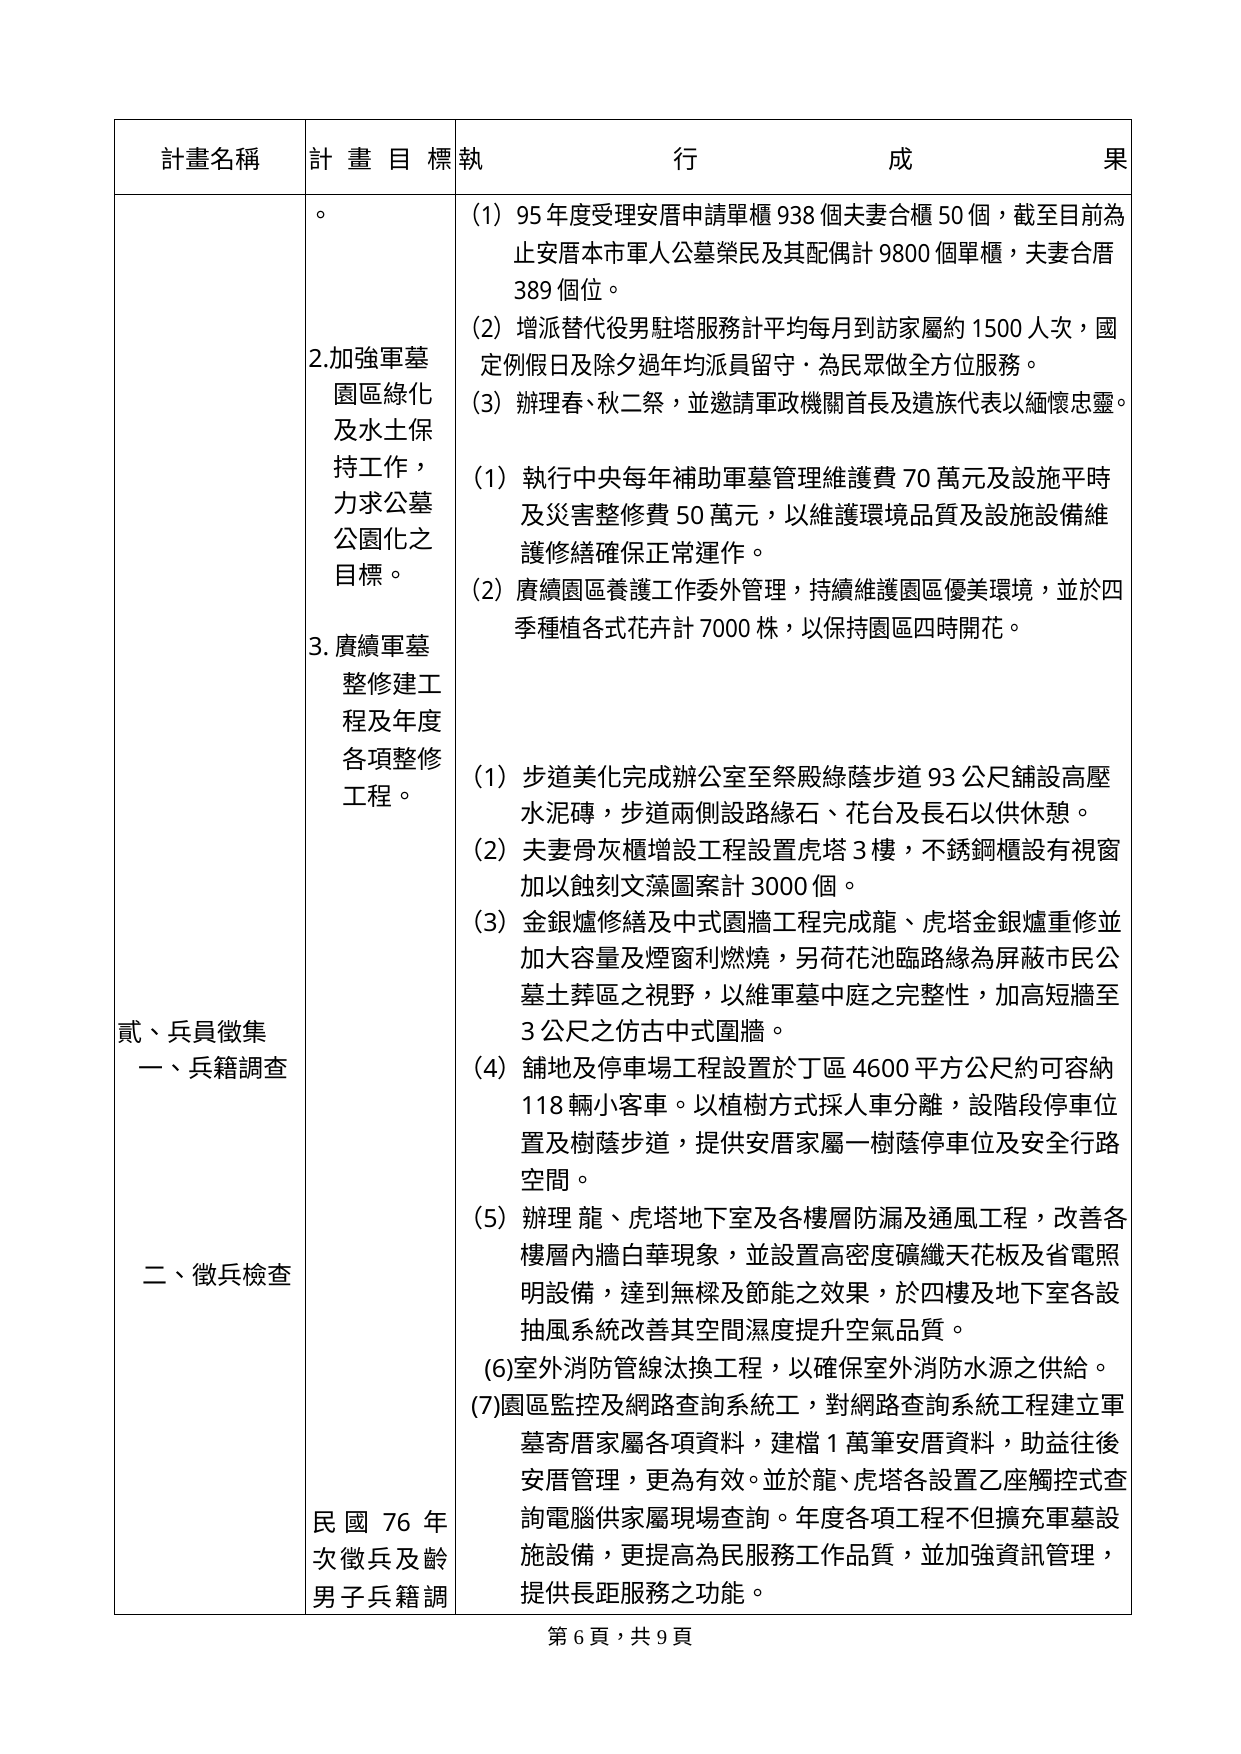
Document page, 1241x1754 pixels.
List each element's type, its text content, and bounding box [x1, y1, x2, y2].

table_cell 掌握人員動態，強化非常時期動員力量。 加強異動、編組列管作業 核對離營證件及戶籍資料，辦理列管及事故查處。 掌握動態，力求資料正確完整。 詳實核對統計資料，以求正確完整。 依法離營之後備軍人列管後，實施年度清查。 實施後備軍人轉、免、停役體格複檢。 辦理後備軍人緩、儘召，以維護權益。 加強刑案處理，掌握動態。 加強役、戶政業務聯繫，健全兵役動員基礎。 強化後備軍人及替代役備役役男就業，以達有效運用人力。 蒐集兵要地誌相關資料，提供軍事需要。 訪視役政業務工作績效，評定優劣，謀求改進及選拔績優單位人員表揚。 對全市役政人員實施業務檢討講習。 為達成全民防衛動員準備，完成各動員準備執行計畫。 依據演習目的、演習事項，達成動員演習任務。 後備軍人暨替代役役男體能訓練。 負責分發、督 導、管理本市 替代役公共行政役役男等相關事宜。 1.加強照顧義務役傷、殘、病退伍軍人，維護其權益。 2.死亡軍人慰問金發放。 3.春節慰問國軍遺族，以示關懷。 4.春秋二祭陣亡將士及慰問遺族。 5.強化現役軍人逃亡及因案停役登記，並隨時辦理軍人權利停止與復權，以彰法紀。 1.限期審定在營軍人及替代役役男家屬生活扶助等級，委託郵局發放，使扶助家屬歡度佳節。 2.核發家屬生育補助喪葬補助及急難慰助金（重大災難）。 落實照顧列級家屬保險及就醫。 加強在營軍人慰問、激勵士氣。 本市軍政首長與市議員聯誼。 加強兵役宣傳，鼓勵踴躍服役 加強鐵公路運輸協調並隨車督導服務，以策安全，提高輸送品質。 1.加強安厝管理作業及服務工作。 。 2.加強軍墓園區綠化及水土保持工作，力求公墓公園化之目標。 3. 賡續軍墓整修建工程及年度各項整修工程。 民國76年次徵兵及齡男子兵籍調查。 1.役男徵兵檢查。 2.役男複檢。 3.役男體檢前宣導及座談。 免役役男辦理免役。 因案判處徒刑辦理禁役。 辦理役男在學緩徵。 辦理常備役體位役男及替代役役男抽籤。 1.辦理常備兵補充兵徵集。 2.辦理替代役役男徵集。 役男異動管 理資料處理。 在營服志願役徵兵及齡男子另予列管。 1.役男因家庭因素申請服補充兵役。 2.常備兵及替代役役男家庭發生變故申請提前退伍（役）。 一般及專長資格替代役。 宗教因素替代役。 家庭因素替代役。 配合本府各機關業務需要，協助提報替代役人力需求。 1.辦理眷村居民健康講座及敬老、父、母親節及節慶等相關活動。 2.眷村業務座談及軍政眷管單位協調會。 3.辦理眷村美食園遊會。 [306, 195, 455, 1614]
table_header 計畫名稱 [115, 120, 305, 194]
table_cell 貳、兵員徵集 一、兵籍調查 二、徵兵檢查 [115, 195, 305, 1614]
table_header 計畫目標 [306, 120, 455, 194]
table_cell 本市現列管國民兵計1萬5,389人，除依「兵役法修正施行前補充兵及國民兵管理運用辦法」列管外，並要求各區公所加強異動管理，落實索移資作業，詳細清查列管人數並妥善保管國民兵役籍資料袋，俾利日後查考。 本市現列管替代役備役役男計4,409人，除依「替代役備役役男管理作業規定」列管外，並積極縮短因案、因病役男之後續作業流程，以期在最短的時間內，讓役男分別回役及確定體位。 95年度辦理後備軍人離營歸鄉報到計8,973人，要求各區公所詳實核對離營證件，對於部分未依規定辦理報到之事故人員，均詳加追蹤處理，圓滿結案。 本市列管後備軍人約22萬人。各種遷徙異動均運用電腦資訊化管理，全年異動列管3萬9,962人次。 每月底由兵役處詳加核對列管後備軍人動態統計表。 會同高雄市後備指揮部，就役政執行情形實施檢查檢討，力求資料新穎正確。各單位配合良好執行順利，成績經評定第1名為楠梓區、第2名苓雅區、第3名小新興區。 為能「聞令動員」及發揮基本戰力，後備軍人因病或其他傷害不堪服役者，隨時可向各區公所兵役課提出申請體格複檢。95年度複檢人數53人，順利完成體位判等與轉免役。 為求國防與民生兼籌並顧，辦理96年度擔負家庭生計主要責任之緩召及宗祧繼承之獨子緩召計854人，充分為後備軍人服務。 矯正機關收容人入出矯正機關資料，統由法務部彙集辦理電子通報作業，各區隔日接收戶政事務所通報。 確實依據內政部訂頒「戶役政聯繫配合作業規定」辦理。 配合勞工局舉辦「千里馬就業媒合博覽會」派員協助後備軍人及替代役備役役男就業。 依據軍事單位兵要調查表，由各區公所每年元月份逐項修正最新資料，提供高雄市後備指揮部彙整。另部隊仍有臨時調查，亦配合向相關單位蒐集所需資料， 以供軍事需要。 95年役政業務訪視，置重點於平時執行與業務處理之密切 配合，依動管、徵集、勤務3項進行訪查，團體成績經評定第1名為苓雅區、第2名前鎮區、第3名鹽埕區、第4名新興區 、第5名楠梓區，於本市兵役節大會予以表揚，前3名單位另函報內政部表揚。 95年度役政業務年終工作檢討會，於12月13日假市府大禮堂舉行，參加人員為本市全體役政人員、兵役處役政志工團、高雄市後備司令部相關業務主管等約180人，檢討會採分組討論及綜合報告方式實施，計有15案於綜合座談時提出報告，經主席指示建請中央參考及兵役處辦理。 依據行政院動員準備會報頒佈綱領及中央主管機關之方案計畫策訂本府96年度動員分類執行計畫。 （1）依據行政院動員準備業務會報演習訓令及演習統裁部演習計畫，策頒本市95年演習實施計畫。 （2）95年6月20日下午2時，配合南部地區實施全民防空疏散，於楠梓分局驗證聯本市聯合應變管制中心機制運作，並視導加昌理有園大樓、加工出口區管理處及沿途民眾緊急避難設備與住宅區民眾避難措施及疏散避難情形；下午3時於高雄煉油廠實施毒化災變防救演習，過程動作純熟逼真獲頒統裁部績優獎牌。 95年3月26日於海軍運動場舉辦後備軍人暨替代役役男體能趣味運動大會，約有3,000餘人參加，競賽熱絡。 替代役役男管理工作，符於教育、生活、服務相結合之人性化功能，特為替代役役男訂定相關法規及活動，以善盡本市關懷輔導管理之責： （1）訂頒「高雄市政府替代役役男生活管理手冊」，使市府各替代役管理機關據以規範加強替代役管理。 （2）95年3月26日於左營海軍運動場，舉辦本市替代役役男體能趣味運動會 ，藉以抒發役男身心調劑情緒，提升服務績效。 （3）95年6月22日辦理辦理「95年替代役役男法紀教育在職訓練」，增進役男法紀常識，宣導正確服務及法治觀念，強化服勤守法紀律，避免誤陷法網，提升替代役正面形象，確立替代役人力運用典範。 （4）95年8月下旬舉辦本市公共行政役役男座談會，建立管理人員與役男互信互賴基礎，以提升工作效能，有效建立管理人員與役男溝通管道。 本市義務役傷殘除役軍人計有60人，每年三節發放傷殘慰問金及癱瘓除役軍人安養津貼，三節計發放4,727,000元。 95年在營軍人因公死亡4人、因病及意外死亡5人，共計9人，計發放市長慰問金6,738,000元。 95年春節計發放遺族161人慰問金770,000元。 95年春、秋祭壽山忠烈祠祭典，邀請國軍暨殉難人民、消防烈士遺族與祭，祭典結束後，由市長致贈遺族慰問金，二祭共發放396,000元。 依據軍方監獄及其他各權責機關通報，函轉有關區公所執行停止或恢復軍人權利。 發放服兵役役男家屬一次安家費及三節生活扶助金甲級194戶 次344人次、乙級173戶464人次、丙級244戶次564人次，計12,252,600元。 生育補助3人計30,000元，喪葬補助金8人，計200,000 元。 95年計發放列級家屬健保費及醫療補助費564人次，計發放 923,769元。 依年度計畫，於三節組團分赴東沙島、金門、馬祖、東引及各後備新兵訓練單位及本市轄區陸軍、海軍、憲兵、後備司令部、台中成功嶺替代役訓練班等55個單位勞軍，並致贈勞軍款4,490,175元。 為加強聯繫轄區軍政首長與議員間之情誼及交換市政建設意見，建立友善的城市，宣導全民國防意識暨提倡健康城市施 政理念，分別於95年5月22日及8月12日辦理聯誼並參 訪壽山要塞區，深入了解國軍整備情形。 為加強活絡兵役工作，於8月31日（星期四）下午7時至9時假陸軍軍官學校辦理軍民及替代役聯歡晚會，由副市長蒞臨主持，邀請轄區駐軍部隊官兵、替代役役男、後備幹部、眷村子弟及役政人員等約2,500人參加，晚會除載歌載舞聯歡外並辦理役政有獎徵答，藉由軍民替代役役男聯歡會活動，貫徹政府關懷照顧役男及家屬政策，建立一個安全安心的友善城市。 （1）完成常備兵（含替代役）8,617人入營輸送。 （2）協助外縣市政府代洽租本市公車輸送役男入營，計383輛。 （3）為加強入營輸送期間安全保障，投保入營役男平安保 險，每人保險金額為2百萬元 ，以保障役 男及家屬權益。 （1）95年度受理安厝申請單櫃938個夫妻合櫃50個，截至目前為止安厝本市軍人公墓榮民及其配偶計9800個單櫃，夫妻合厝389個位。 （2）增派替代役男駐塔服務計平均每月到訪家屬約1500人次，國定例假日及除夕過年均派員留守．為民眾做全方位服務。 （3）辦理春、秋二祭，並邀請軍政機關首長及遺族代表以緬懷忠靈。 （1）執行中央每年補助軍墓管理維護費70萬元及設施平時及災害整修費50萬元，以維護環境品質及設施設備維護修繕確保正常運作。 （2）賡續園區養護工作委外管理，持續維護園區優美環境，並於四季種植各式花卉計7000株，以保持園區四時開花。 （1）步道美化完成辦公室至祭殿綠蔭步道93公尺舖設高壓水泥磚，步道兩側設路緣石、花台及長石以供休憩。 （2）夫妻骨灰櫃增設工程設置虎塔3樓，不銹鋼櫃設有視窗加以蝕刻文藻圖案計3000個。 （3）金銀爐修繕及中式園牆工程完成龍、虎塔金銀爐重修並加大容量及煙窗利燃燒，另荷花池臨路緣為屏蔽市民公墓土葬區之視野，以維軍墓中庭之完整性，加高短牆至3公尺之仿古中式圍牆。 （4）舖地及停車場工程設置於丁區4600平方公尺約可容納118輛小客車。以植樹方式採人車分離，設階段停車位置及樹蔭步道，提供安厝家屬一樹蔭停車位及安全行路空間。 （5）辦理 龍、虎塔地下室及各樓層防漏及通風工程，改善各樓層內牆白華現象，並設置高密度礦纖天花板及省電照明設備，達到無樑及節能之效果，於四樓及地下室各設抽風系統改善其空間濕度提升空氣品質。 (6)室外消防管線汰換工程，以確保室外消防水源之供給。 (7)園區監控及網路查詢系統工，對網路查詢系統工程建立軍墓寄厝家屬各項資料，建檔1萬筆安厝資料，助益往後安厝管理，更為有效。並於龍、虎塔各設置乙座觸控式查詢電腦供家屬現場查詢。年度各項工程不但擴充軍墓設施設備，更提高為民服務工作品質，並加強資訊管理，提供長距服務之功能。 於94年11月29日訂頒本市95年民國76年次徵兵及齡男子兵籍調查實施計畫，各區公所依據計畫於95年3月底完成調查工作，役男共計10,464人。本市派員對各區公所執行兵籍調查作業考核督導,各區對本項工作均全力以赴,建立完整之兵籍資料,提供國軍兵員運用之需求。 民國95年1月至12月完成役男徵兵檢查9,966人。役男體位均依體位區分標準核判,區分常備役、替代役、免役以達役男服役公平、公正之要求。 95年度受理役男申請複檢共計1,041人。凡役男入營前因體位發生變化已達不適服現役時,均可遵循複檢機制改判體位,確保役男權益。 95年1月24日、2月10日及3月31日 3梯次，於市府大禮堂辦理役男體檢前宣導及座談,共有役男約1500人參加。 役男及家屬對本府辦理此類宣導及座談均認為幫助役男瞭解徵兵檢查作業程序及檢查重點,可幫助役男如何維護自身權益。 95年度經核定免役者為996人,有效篩檢體位不適合服役役男,提高國軍兵員素質。 95年度共核定禁役役男計45人。對曾犯重大刑事案件役男,阻止進入軍中服役,淨化兵員素質。 95年度共核定在學緩徵16,310人，俟畢業後再繼續辦理徵兵處理。 95年度計督導本市各區辦理役男抽籤70場次，完成本市8274位役男抽籤作業。 95年度計徵集陸、海、空及補充兵72梯次、役男7350人入營服役。 95年度計徵集替代役8梯次、役男1140人入營服役。 (1)役男異動經由戶役政資訊系統聯繫作業,確實掌握役男動態資料。 (2)依「歸化我國國籍者及歸國僑民服役辦法」管理,目前列管具有僑民役955人。 95年度計登錄列管本市志願役現役軍人661人 95年度核定本市役男22人因家庭因素申請服補充兵役。 95年度審查函轉內政部核定本市役男1人提前退役。 95年度本市役男計1255人提出申請，其中391人抽中服替代役，中籤率為31.16% 95年度審查函轉內政部核定本市役男4人服宗教因素替代役。 95年度核定本市役男88人服家庭因素替代役。 95年11月日函轉相關規定，協助本府警察局等11個機關依規定期限向中央各該替代役需用機關提報97年度替代役人力需求。 （1）95年10月26及10月31日在小港區青島里活動中心，95年11月1日及12月21日在左營區明建里活動中心，分別邀請本市衛生局人員、專科醫師及護理師辦理健康講座，提供眷村居民各種疾病預防、健康管理之知識，以落實並推廣健康城市理念。 （2）95年5月13日於本市國軍英雄館辦理眷村模範母親表揚活動，共表揚眷村模範母親17人，除頒贈模範母親賀牌乙座外，會後並舉行茶會，模範母親及眷屬與市議員、眷村里長同歡。 （3）95年8月5日於本市真愛碼頭辦理眷村模範父親表揚活動，共表揚眷村模範父親19人，除頒贈模範父親賀牌乙座外，會後邀請模範父親及眷屬、眷村里長遊高雄港參觀市政建設。 （4）本市95年眷村聯歡會於12月15日下午2時及晚上7時，分別在前鎮區君毅正勤里社區活動中心、左營區果貿社區籃球場熱閙登場。特別邀請貝蒂、金澎等藝人到場演出，並安排竹板快書、巧耍花罈等精彩節目與來賓共享。 95年8月30日於左營區海勝里翠峰活動中心由兵役處邀集軍政眷管單位召開本市左營區眷村社區路樹修剪協調會，會中達成共識，由本市養工處發包修剪眷村路樹，並於96年1月初完成修剪作業。 為落實在地關懷，同時宣傳眷村多元美食文化，於95年3 月26日於左營區海軍運動場辦理眷村美食園遊會，邀請 居民製作「故鄉風味」十足的小點心，讓大家品嚐眷村特有 多元美食文化，進而促進族群融合。 [456, 195, 1131, 1614]
table_header 執行成果 [456, 120, 1131, 194]
